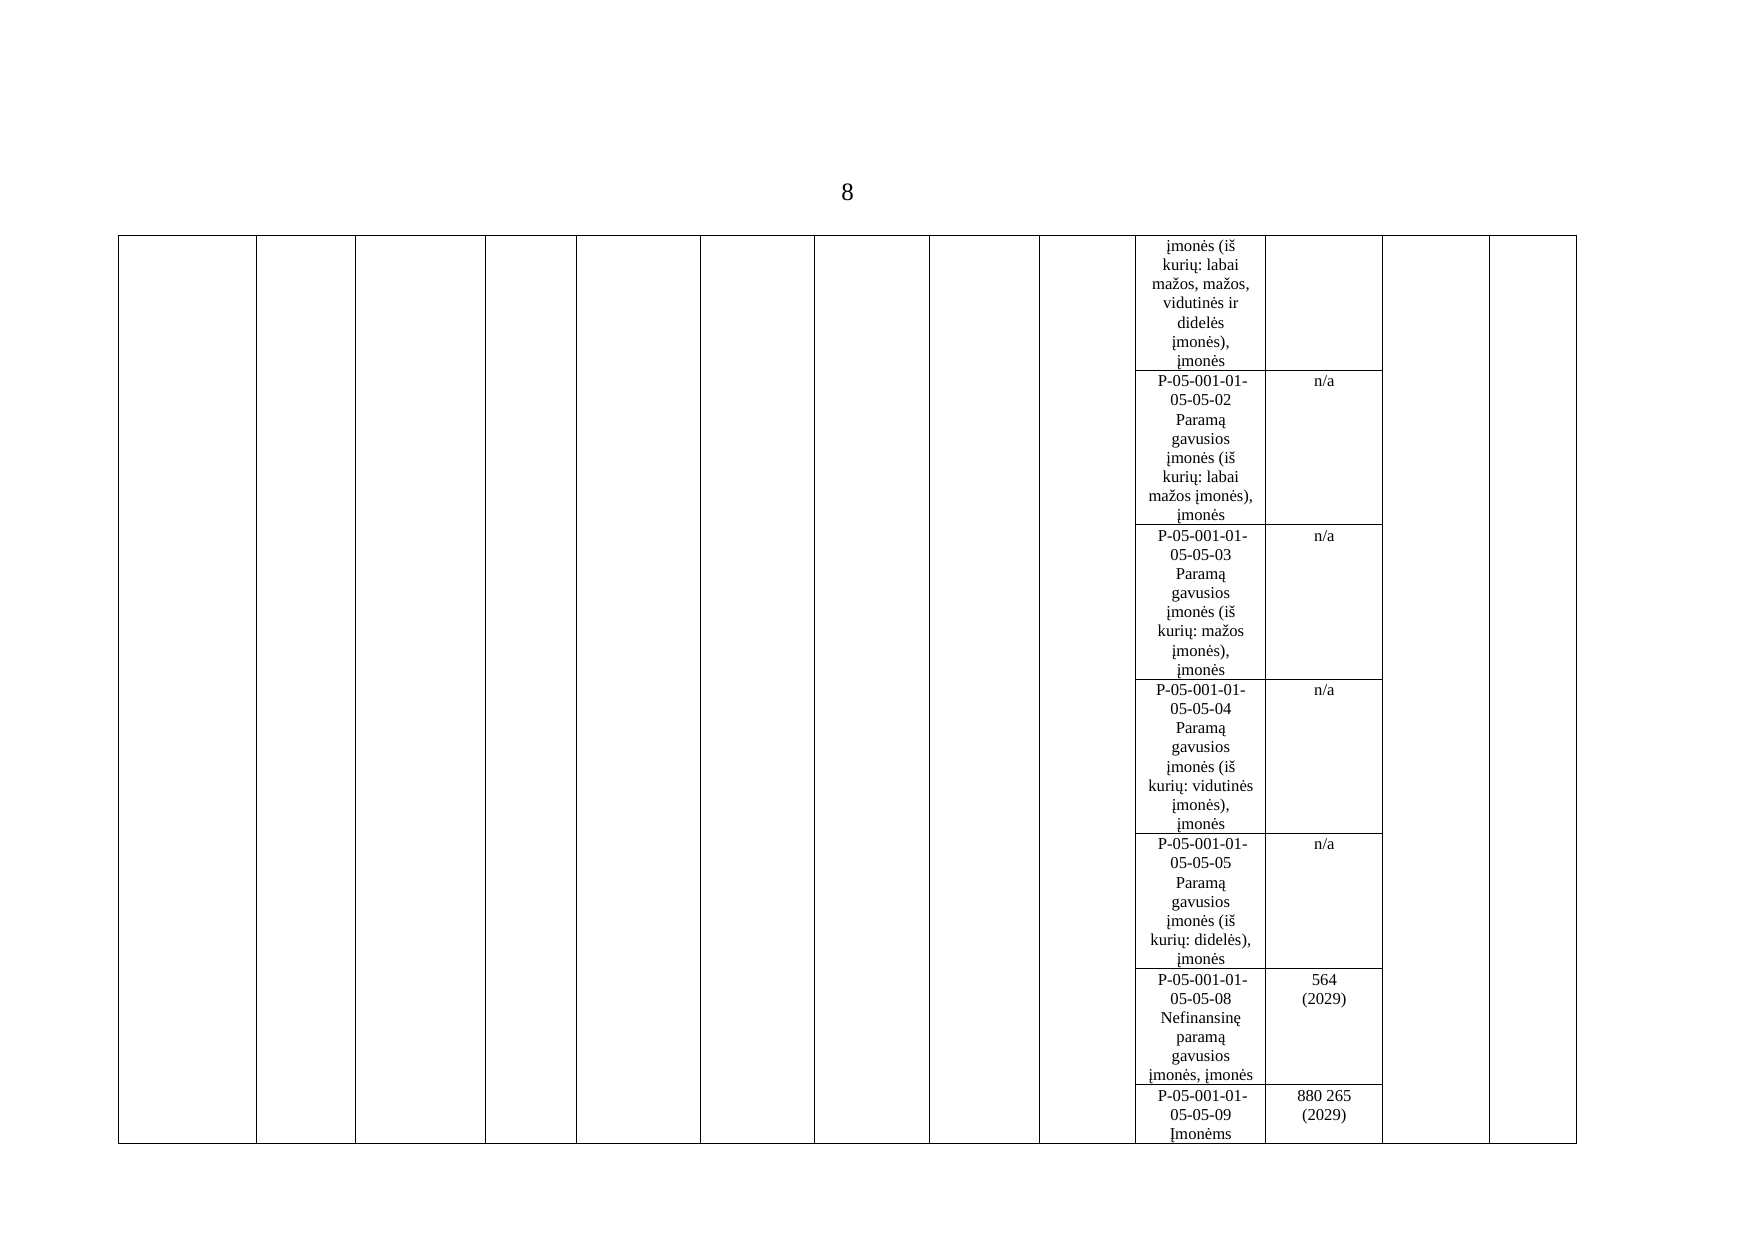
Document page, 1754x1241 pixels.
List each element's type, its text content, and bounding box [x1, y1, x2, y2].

table_cell P-05-001-01-05-05-02 Paramą gavusios įmonės (iš kurių: labai mažos įmonės), įmonės [1136, 371, 1265, 524]
table_cell n/a [1266, 525, 1382, 679]
table_cell [815, 236, 929, 1143]
table_cell P-05-001-01-05-05-04 Paramą gavusios įmonės (iš kurių: vidutinės įmonės), įmonės [1136, 680, 1265, 833]
table_cell [1266, 236, 1382, 370]
table_cell [1040, 236, 1135, 1143]
table_cell n/a [1266, 680, 1382, 833]
table_cell P-05-001-01-05-05-05 Paramą gavusios įmonės (iš kurių: didelės), įmonės [1136, 834, 1265, 968]
table_cell [257, 236, 355, 1143]
table_cell n/a [1266, 834, 1382, 968]
table_cell 880 265 (2029) [1266, 1085, 1382, 1143]
table_cell [930, 236, 1039, 1143]
table_cell P-05-001-01-05-05-09 Įmonėms [1136, 1085, 1265, 1143]
table_cell P-05-001-01-05-05-03 Paramą gavusios įmonės (iš kurių: mažos įmonės), įmonės [1136, 525, 1265, 679]
table_cell [1383, 236, 1489, 1143]
table_cell [701, 236, 814, 1143]
table_cell [356, 236, 485, 1143]
table_cell įmonės (iš kurių: labai mažos, mažos, vidutinės ir didelės įmonės), įmonės [1136, 236, 1265, 370]
table_cell n/a [1266, 371, 1382, 524]
table_cell [577, 236, 700, 1143]
table_cell P-05-001-01-05-05-08 Nefinansinę paramą gavusios įmonės, įmonės [1136, 969, 1265, 1084]
table_cell 564 (2029) [1266, 969, 1382, 1084]
table_cell [486, 236, 576, 1143]
table_cell [119, 236, 256, 1143]
table_cell - [1490, 236, 1576, 1143]
